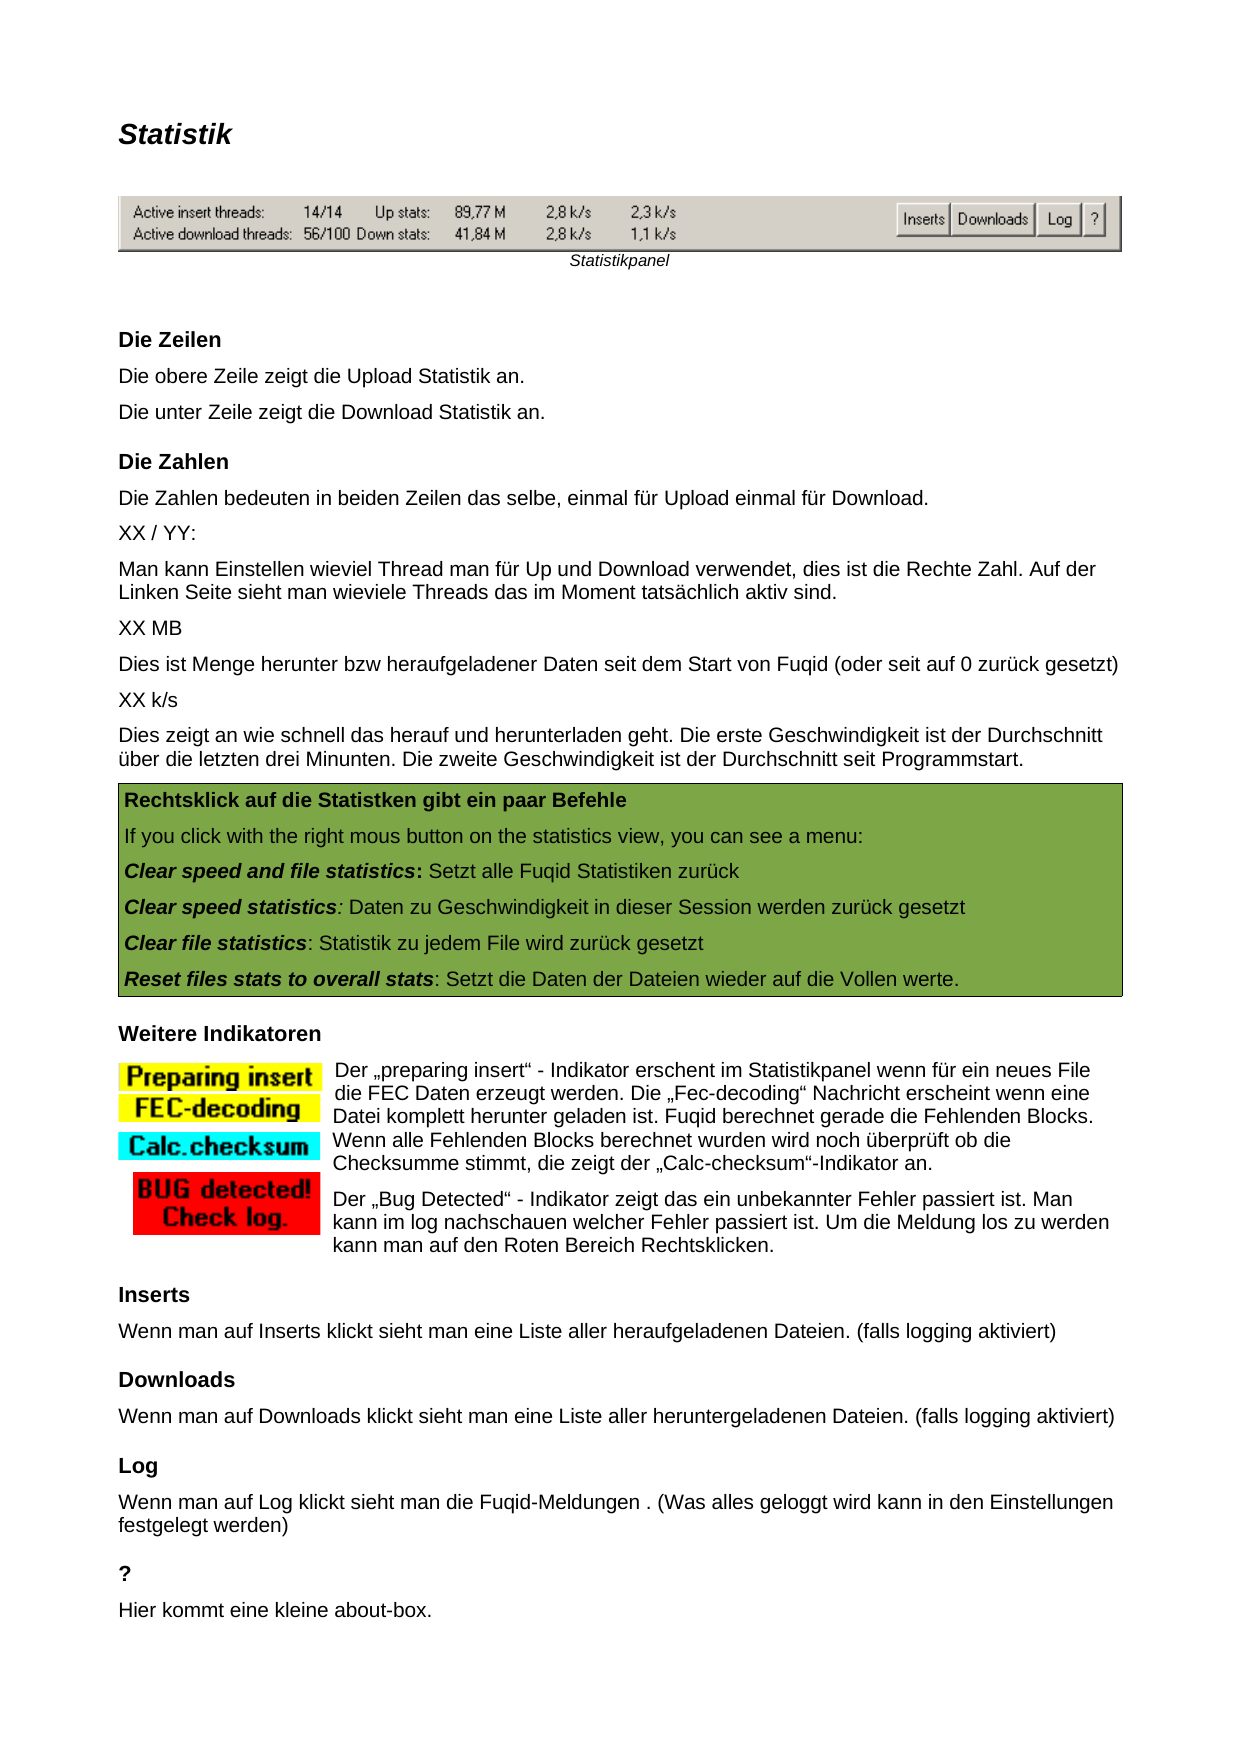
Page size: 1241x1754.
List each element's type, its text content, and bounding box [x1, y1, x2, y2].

picture [118, 1132, 321, 1160]
subtitle Downloads [118, 1368, 1122, 1392]
text Man kann Einstellen wieviel Thread man für Up und Download verwendet, dies ist die Rechte Zahl. Auf der Linken Seite sieht man wieviele Threads das im Moment tatsächlich aktiv sind. [118, 558, 1122, 604]
text Wenn man auf Log klickt sieht man die Fuqid-Meldungen . (Was alles geloggt wird kann in den Einstellungen festgelegt werden) [118, 1490, 1122, 1537]
picture [118, 1063, 323, 1091]
subtitle Die Zahlen [118, 449, 1122, 474]
picture [118, 1094, 321, 1122]
subtitle Log [118, 1453, 1122, 1478]
text XX MB [118, 617, 1122, 640]
text Die obere Zeile zeigt die Upload Statistik an. [118, 365, 1122, 388]
text Hier kommt eine kleine about-box. [118, 1599, 1122, 1622]
text Wenn man auf Downloads klickt sieht man eine Liste aller heruntergeladenen Dateien. (falls logging aktiviert) [118, 1405, 1122, 1428]
subtitle Die Zeilen [118, 328, 1122, 353]
subtitle Inserts [118, 1282, 1122, 1307]
text Der „preparing insert“ - Indikator erschent im Statistikpanel wenn für ein neues File die FEC Daten erzeugt werden. Die „Fec-decoding“ Nachricht erscheint wenn eine Datei komplett herunter geladen ist. Fuqid berechnet gerade die Fehlenden Blocks. Wenn alle Fehlenden Blocks berechnet wurden wird noch überprüft ob die Checksumme stimmt, die zeigt der „Calc-checksum“-Indikator an. [118, 1059, 1122, 1175]
text Die Zahlen bedeuten in beiden Zeilen das selbe, einmal für Upload einmal für Download. [118, 486, 1122, 509]
subtitle Statistik [118, 118, 1122, 151]
text Statistikpanel [118, 252, 1122, 270]
text Der „Bug Detected“ - Indikator zeigt das ein unbekannter Fehler passiert ist. Man kann im log nachschauen welcher Fehler passiert ist. Um die Meldung los zu werden kann man auf den Roten Bereich Rechtsklicken. [118, 1187, 1122, 1257]
text XX k/s [118, 688, 1122, 711]
picture [118, 196, 1122, 252]
text Dies zeigt an wie schnell das herauf und herunterladen geht. Die erste Geschwindigkeit ist der Durchschnitt über die letzten drei Minunten. Die zweite Geschwindigkeit ist der Durchschnitt seit Programmstart. [118, 724, 1122, 770]
text XX / YY: [118, 522, 1122, 545]
table_header Rechtsklick auf die Statistken gibt ein paar Befehle If you click with the right mous button on the statistics view, you can see a menu: Clear speed and file statistics: Setzt alle Fuqid Statistiken zurück Clear speed statistics: Daten zu Geschwindigkeit in dieser Session werden zurück gesetzt Clear file statistics: Statistik zu jedem File wird zurück gesetzt Reset files stats to overall stats: Setzt die Daten der Dateien wieder auf die Vollen werte. [119, 784, 1122, 996]
text Die unter Zeile zeigt die Download Statistik an. [118, 401, 1122, 424]
subtitle ? [118, 1562, 1122, 1587]
subtitle Weitere Indikatoren [118, 1021, 1122, 1046]
text Wenn man auf Inserts klickt sieht man eine Liste aller heraufgeladenen Dateien. (falls logging aktiviert) [118, 1319, 1122, 1343]
picture [133, 1172, 321, 1235]
text Dies ist Menge herunter bzw heraufgeladener Daten seit dem Start von Fuqid (oder seit auf 0 zurück gesetzt) [118, 652, 1122, 676]
